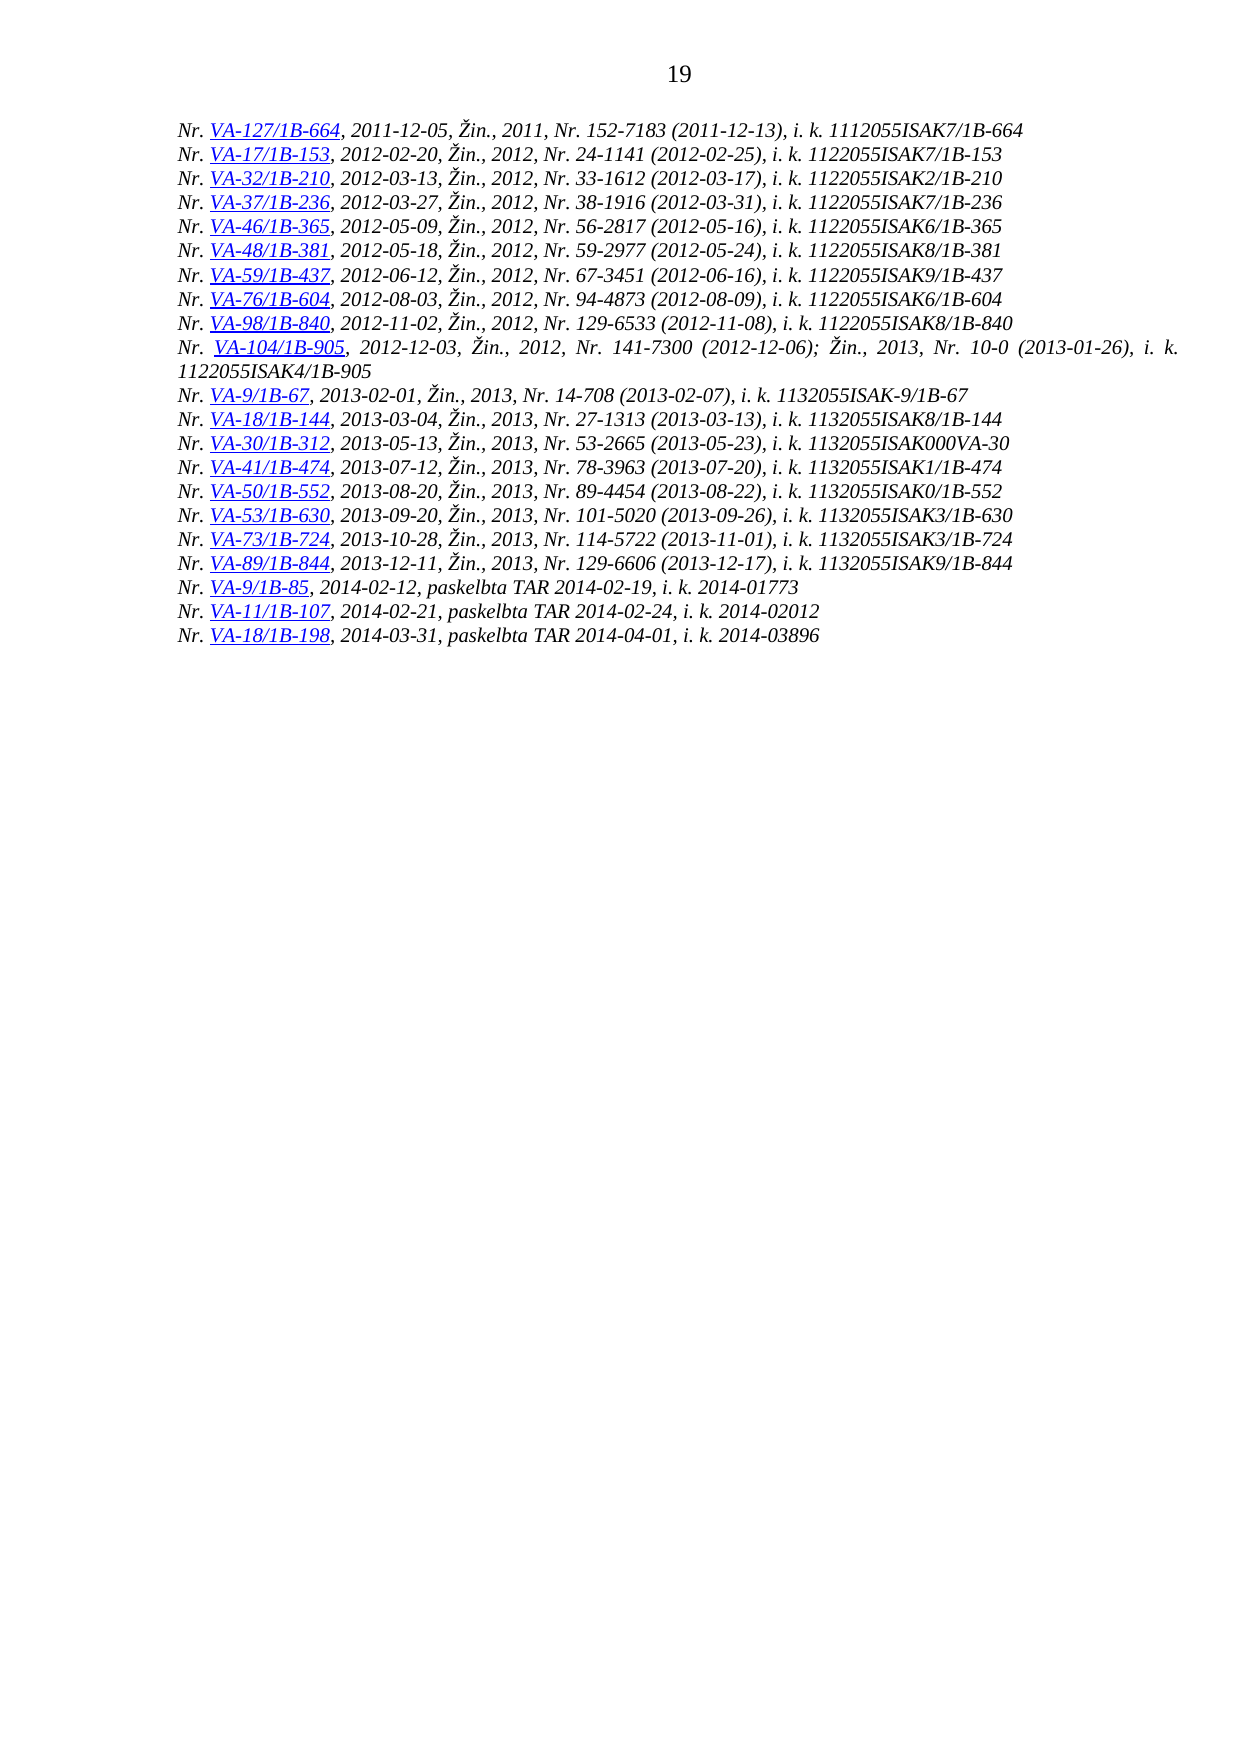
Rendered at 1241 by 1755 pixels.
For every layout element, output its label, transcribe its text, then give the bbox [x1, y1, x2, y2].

text Nr. VA-59/1B-437, 2012-06-12, Žin., 2012, Nr. 67-3451 (2012-06-16), i. k. 1122055ISAK9/1B-437 [177, 262, 1181, 287]
text Nr. VA-18/1B-144, 2013-03-04, Žin., 2013, Nr. 27-1313 (2013-03-13), i. k. 1132055ISAK8/1B-144 [177, 407, 1181, 431]
text Nr. VA-41/1B-474, 2013-07-12, Žin., 2013, Nr. 78-3963 (2013-07-20), i. k. 1132055ISAK1/1B-474 [177, 455, 1181, 479]
text Nr. VA-37/1B-236, 2012-03-27, Žin., 2012, Nr. 38-1916 (2012-03-31), i. k. 1122055ISAK7/1B-236 [177, 190, 1181, 214]
text Nr. VA-104/1B-905, 2012-12-03, Žin., 2012, Nr. 141-7300 (2012-12-06); Žin., 2013, Nr. 10-0 (2013-01-26), i. k. 1122055ISAK4/1B-905 [177, 335, 1181, 383]
text Nr. VA-17/1B-153, 2012-02-20, Žin., 2012, Nr. 24-1141 (2012-02-25), i. k. 1122055ISAK7/1B-153 [177, 142, 1181, 166]
text Nr. VA-76/1B-604, 2012-08-03, Žin., 2012, Nr. 94-4873 (2012-08-09), i. k. 1122055ISAK6/1B-604 [177, 287, 1181, 311]
text Nr. VA-9/1B-85, 2014-02-12, paskelbta TAR 2014-02-19, i. k. 2014-01773 [177, 575, 1181, 599]
text Nr. VA-53/1B-630, 2013-09-20, Žin., 2013, Nr. 101-5020 (2013-09-26), i. k. 1132055ISAK3/1B-630 [177, 503, 1181, 527]
text Nr. VA-89/1B-844, 2013-12-11, Žin., 2013, Nr. 129-6606 (2013-12-17), i. k. 1132055ISAK9/1B-844 [177, 551, 1181, 575]
text Nr. VA-48/1B-381, 2012-05-18, Žin., 2012, Nr. 59-2977 (2012-05-24), i. k. 1122055ISAK8/1B-381 [177, 238, 1181, 262]
text Nr. VA-18/1B-198, 2014-03-31, paskelbta TAR 2014-04-01, i. k. 2014-03896 [177, 623, 1181, 647]
text Nr. VA-127/1B-664, 2011-12-05, Žin., 2011, Nr. 152-7183 (2011-12-13), i. k. 1112055ISAK7/1B-664 [177, 118, 1181, 142]
text Nr. VA-30/1B-312, 2013-05-13, Žin., 2013, Nr. 53-2665 (2013-05-23), i. k. 1132055ISAK000VA-30 [177, 431, 1181, 455]
text Nr. VA-11/1B-107, 2014-02-21, paskelbta TAR 2014-02-24, i. k. 2014-02012 [177, 599, 1181, 623]
text Nr. VA-9/1B-67, 2013-02-01, Žin., 2013, Nr. 14-708 (2013-02-07), i. k. 1132055ISAK-9/1B-67 [177, 383, 1181, 407]
text Nr. VA-50/1B-552, 2013-08-20, Žin., 2013, Nr. 89-4454 (2013-08-22), i. k. 1132055ISAK0/1B-552 [177, 479, 1181, 503]
text Nr. VA-73/1B-724, 2013-10-28, Žin., 2013, Nr. 114-5722 (2013-11-01), i. k. 1132055ISAK3/1B-724 [177, 527, 1181, 551]
text Nr. VA-46/1B-365, 2012-05-09, Žin., 2012, Nr. 56-2817 (2012-05-16), i. k. 1122055ISAK6/1B-365 [177, 214, 1181, 238]
text Nr. VA-98/1B-840, 2012-11-02, Žin., 2012, Nr. 129-6533 (2012-11-08), i. k. 1122055ISAK8/1B-840 [177, 311, 1181, 335]
text Nr. VA-32/1B-210, 2012-03-13, Žin., 2012, Nr. 33-1612 (2012-03-17), i. k. 1122055ISAK2/1B-210 [177, 166, 1181, 190]
